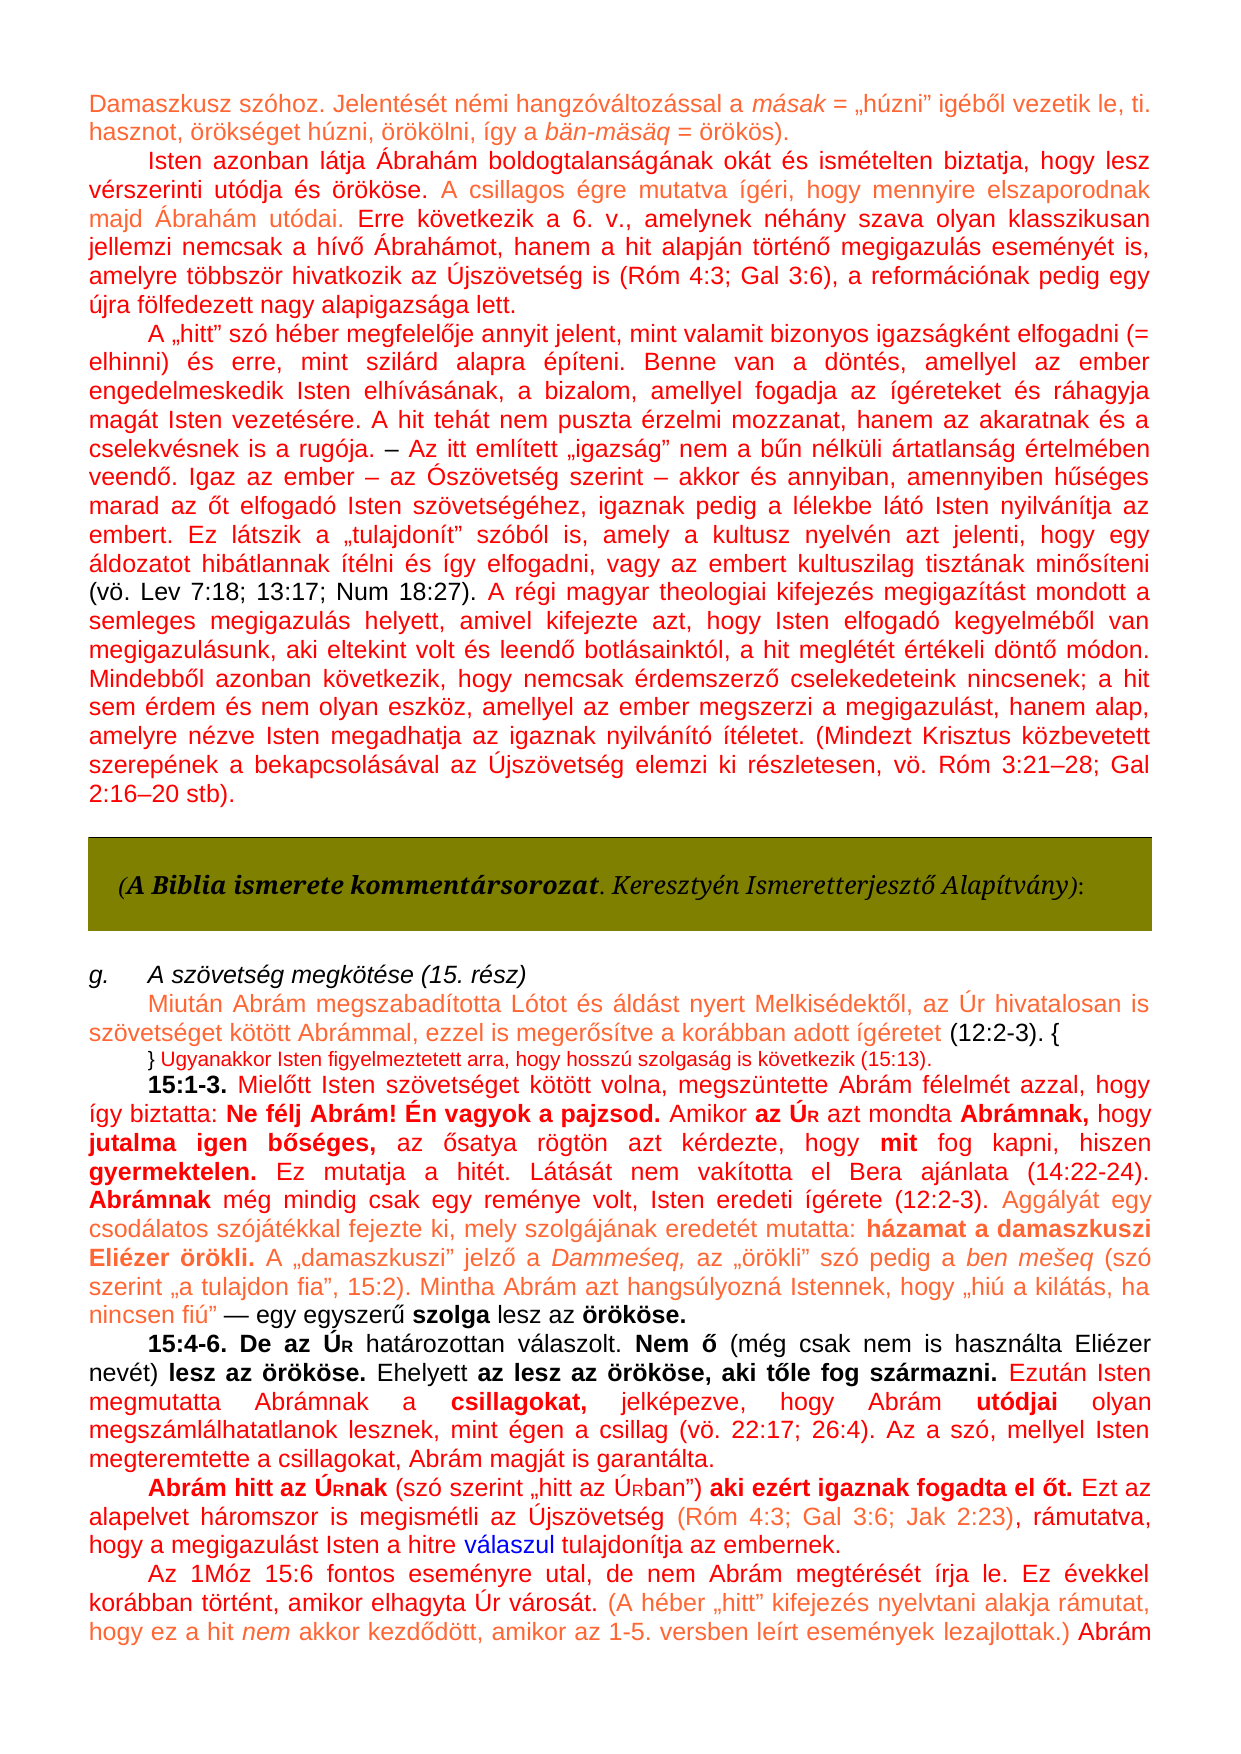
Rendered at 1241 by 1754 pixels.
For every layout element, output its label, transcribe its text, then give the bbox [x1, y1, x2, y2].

text 15:4-6. De az Úr határozottan válaszolt. Nem ő (még csak nem is használta Eliézer nevét) lesz az örököse. Ehelyett az lesz az örököse, aki tőle fog származni. Ezután Isten megmutatta Abrámnak a csillagokat, jelképezve, hogy Abrám utódjai olyan megszámlálhatatlanok lesznek, mint égen a csillag (vö. 22:17; 26:4). Az a szó, mellyel Isten megteremtette a csillagokat, Abrám magját is garantálta. [88, 1329, 1152, 1473]
text (A Biblia ismerete kommentársorozat. Keresztyén Ismeretterjesztő Alapítvány): [88, 838, 1152, 931]
text g. A szövetség megkötése (15. rész) [88, 960, 1152, 989]
text Abrám hitt az Úrnak (szó szerint „hitt az Úrban”) aki ezért igaznak fogadta el őt. Ezt az alapelvet háromszor is megismétli az Újszövetség (Róm 4:3; Gal 3:6; Jak 2:23), rámutatva, hogy a megigazulást Isten a hitre válaszul tulajdonítja az embernek. [88, 1473, 1152, 1559]
text Miután Abrám megszabadította Lótot és áldást nyert Melkisédektől, az Úr hivatalosan is szövetséget kötött Abrámmal, ezzel is megerősítve a korábban adott ígéretet (12:2-3). { [88, 989, 1152, 1046]
text 15:1-3. Mielőtt Isten szövetséget kötött volna, megszüntette Abrám félelmét azzal, hogy így biztatta: Ne félj Abrám! Én vagyok a pajzsod. Amikor az Úr azt mondta Abrámnak, hogy jutalma igen bőséges, az ősatya rögtön azt kérdezte, hogy mit fog kapni, hiszen gyermektelen. Ez mutatja a hitét. Látását nem vakította el Bera ajánlata (14:22-24). Abrámnak még mindig csak egy reménye volt, Isten eredeti ígérete (12:2-3). Aggályát egy csodálatos szójátékkal fejezte ki, mely szolgájának eredetét mutatta: házamat a damaszkuszi Eliézer örökli. A „damaszkuszi” jelző a Dammeśeq, az „örökli” szó pedig a ben mešeq (szó szerint „a tulajdon fia”, 15:2). Mintha Abrám azt hangsúlyozná Istennek, hogy „hiú a kilátás, ha nincsen fiú” — egy egyszerű szolga lesz az örököse. [88, 1070, 1152, 1329]
text Damaszkusz szóhoz. Jelentését némi hangzóváltozással a másak = „húzni” igéből vezetik le, ti. hasznot, örökséget húzni, örökölni, így a bän-mäsäq = örökös). [88, 88, 1152, 146]
text A „hitt” szó héber megfelelője annyit jelent, mint valamit bizonyos igazságként elfogadni (= elhinni) és erre, mint szilárd alapra építeni. Benne van a döntés, amellyel az ember engedelmeskedik Isten elhívásának, a bizalom, amellyel fogadja az ígéreteket és ráhagyja magát Isten vezetésére. A hit tehát nem puszta érzelmi mozzanat, hanem az akaratnak és a cselekvésnek is a rugója. – Az itt említett „igazság” nem a bűn nélküli ártatlanság értelmében veendő. Igaz az ember – az Ószövetség szerint – akkor és annyiban, amennyiben hűséges marad az őt elfogadó Isten szövetségéhez, igaznak pedig a lélekbe látó Isten nyilvánítja az embert. Ez látszik a „tulajdonít” szóból is, amely a kultusz nyelvén azt jelenti, hogy egy áldozatot hibátlannak ítélni és így elfogadni, vagy az embert kultuszilag tisztának minősíteni (vö. Lev 7:18; 13:17; Num 18:27). A régi magyar theologiai kifejezés megigazítást mondott a semleges megigazulás helyett, amivel kifejezte azt, hogy Isten elfogadó kegyelméből van megigazulásunk, aki eltekint volt és leendő botlásainktól, a hit meglétét értékeli döntő módon. Mindebből azonban következik, hogy nemcsak érdemszerző cselekedeteink nincsenek; a hit sem érdem és nem olyan eszköz, amellyel az ember megszerzi a megigazulást, hanem alap, amelyre nézve Isten megadhatja az igaznak nyilvánító ítéletet. (Mindezt Krisztus közbevetett szerepének a bekapcsolásával az Újszövetség elemzi ki részletesen, vö. Róm 3:21–28; Gal 2:16–20 stb). [88, 318, 1152, 807]
text Az 1Móz 15:6 fontos eseményre utal, de nem Abrám megtérését írja le. Ez évekkel korábban történt, amikor elhagyta Úr városát. (A héber „hitt” kifejezés nyelvtani alakja rámutat, hogy ez a hit nem akkor kezdődött, amikor az 1-5. versben leírt események lezajlottak.) Abrám [88, 1559, 1152, 1645]
text } Ugyanakkor Isten figyelmeztetett arra, hogy hosszú szolgaság is következik (15:13). [88, 1046, 1152, 1070]
text Isten azonban látja Ábrahám boldogtalanságának okát és ismételten biztatja, hogy lesz vérszerinti utódja és örököse. A csillagos égre mutatva ígéri, hogy mennyire elszaporodnak majd Ábrahám utódai. Erre következik a 6. v., amelynek néhány szava olyan klasszikusan jellemzi nemcsak a hívő Ábrahámot, hanem a hit alapján történő megigazulás eseményét is, amelyre többször hivatkozik az Újszövetség is (Róm 4:3; Gal 3:6), a reformációnak pedig egy újra fölfedezett nagy alapigazsága lett. [88, 146, 1152, 318]
